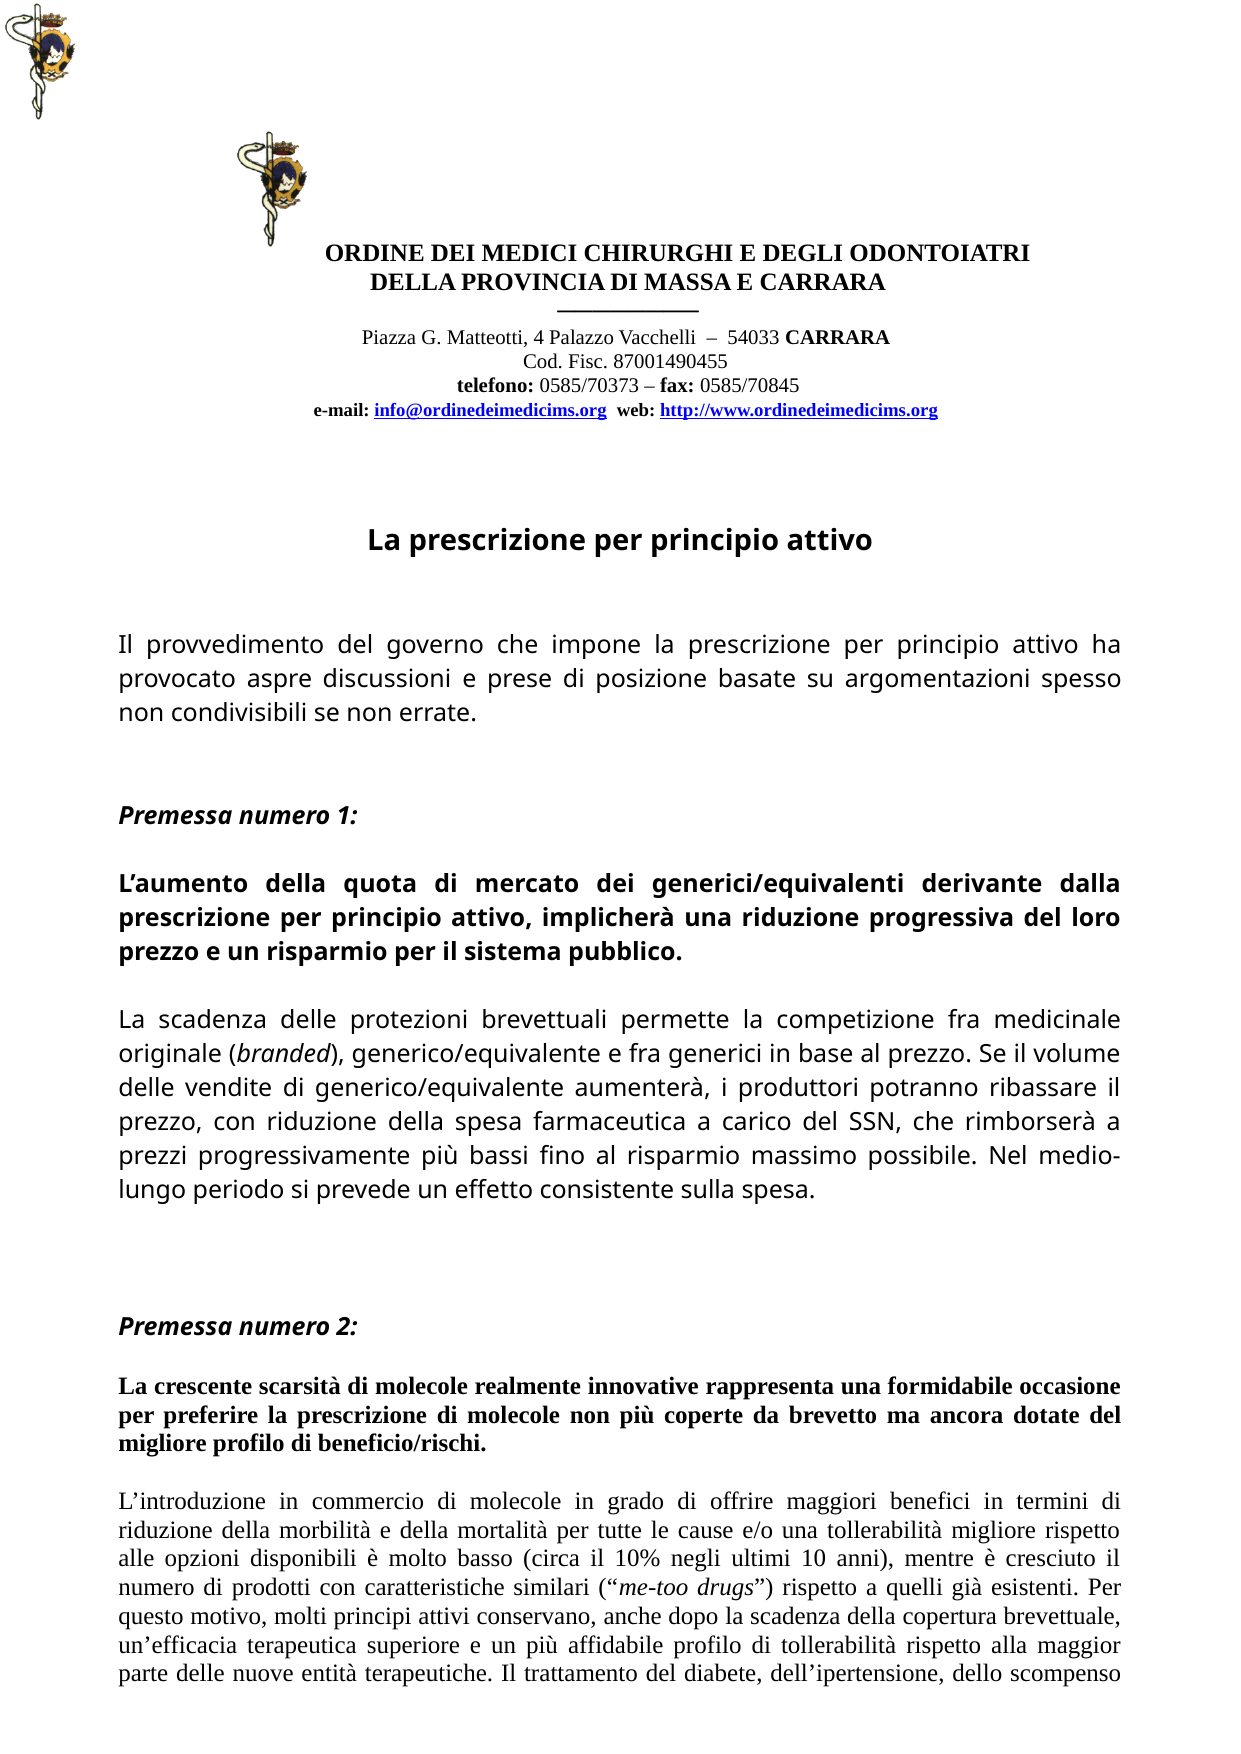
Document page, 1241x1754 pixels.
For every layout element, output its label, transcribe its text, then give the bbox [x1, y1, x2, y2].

table_cell [74, 450, 1182, 479]
text Il provvedimento del governo che impone la prescrizione per principio attivo ha provocato aspre discussioni e prese di posizione basate su argomentazioni spesso non condivisibili se non errate. [118, 627, 1122, 729]
table_header [1182, 128, 1240, 421]
text La scadenza delle protezioni brevettuali permette la competizione fra medicinale originale (branded), generico/equivalente e fra generici in base al prezzo. Se il volume delle vendite di generico/equivalente aumenterà, i produttori potranno ribassare il prezzo, con riduzione della spesa farmaceutica a carico del SSN, che rimborserà a prezzi progressivamente più bassi fino al risparmio massimo possibile. Nel medio-lungo periodo si prevede un effetto consistente sulla spesa. [118, 1002, 1122, 1206]
table_cell [74, 421, 1182, 450]
text La prescrizione per principio attivo [118, 519, 1122, 559]
table_cell [1182, 421, 1240, 450]
table_header ORDINE DEI MEDICI CHIRURGHI E DEGLI ODONTOIATRI DELLA PROVINCIA DI MASSA E CARRARA ──────── Piazza G. Matteotti, 4 Palazzo Vacchelli – 54033 CARRARA Cod. Fisc. 87001490455 telefono: 0585/70373 – fax: 0585/70845 e-mail: info@ordinedeimedicims.org web: http://www.ordinedeimedicims.org [74, 128, 1182, 421]
text L’introduzione in commercio di molecole in grado di offrire maggiori benefici in termini di riduzione della morbilità e della mortalità per tutte le cause e/o una tollerabilità migliore rispetto alle opzioni disponibili è molto basso (circa il 10% negli ultimi 10 anni), mentre è cresciuto il numero di prodotti con caratteristiche similari (“me-too drugs”) rispetto a quelli già esistenti. Per questo motivo, molti principi attivi conservano, anche dopo la scadenza della copertura brevettuale, un’efficacia terapeutica superiore e un più affidabile profilo di tollerabilità rispetto alla maggior parte delle nuove entità terapeutiche. Il trattamento del diabete, dell’ipertensione, dello scompenso [118, 1486, 1122, 1687]
picture [232, 127, 325, 262]
text Premessa numero 2: [118, 1308, 1122, 1342]
text La crescente scarsità di molecole realmente innovative rappresenta una formidabile occasione per preferire la prescrizione di molecole non più coperte da brevetto ma ancora dotate del migliore profilo di beneficio/rischi. [118, 1371, 1122, 1457]
text L’aumento della quota di mercato dei generici/equivalenti derivante dalla prescrizione per principio attivo, implicherà una riduzione progressiva del loro prezzo e un risparmio per il sistema pubblico. [118, 865, 1122, 968]
table_cell [1182, 450, 1240, 479]
text Premessa numero 1: [118, 797, 1122, 831]
